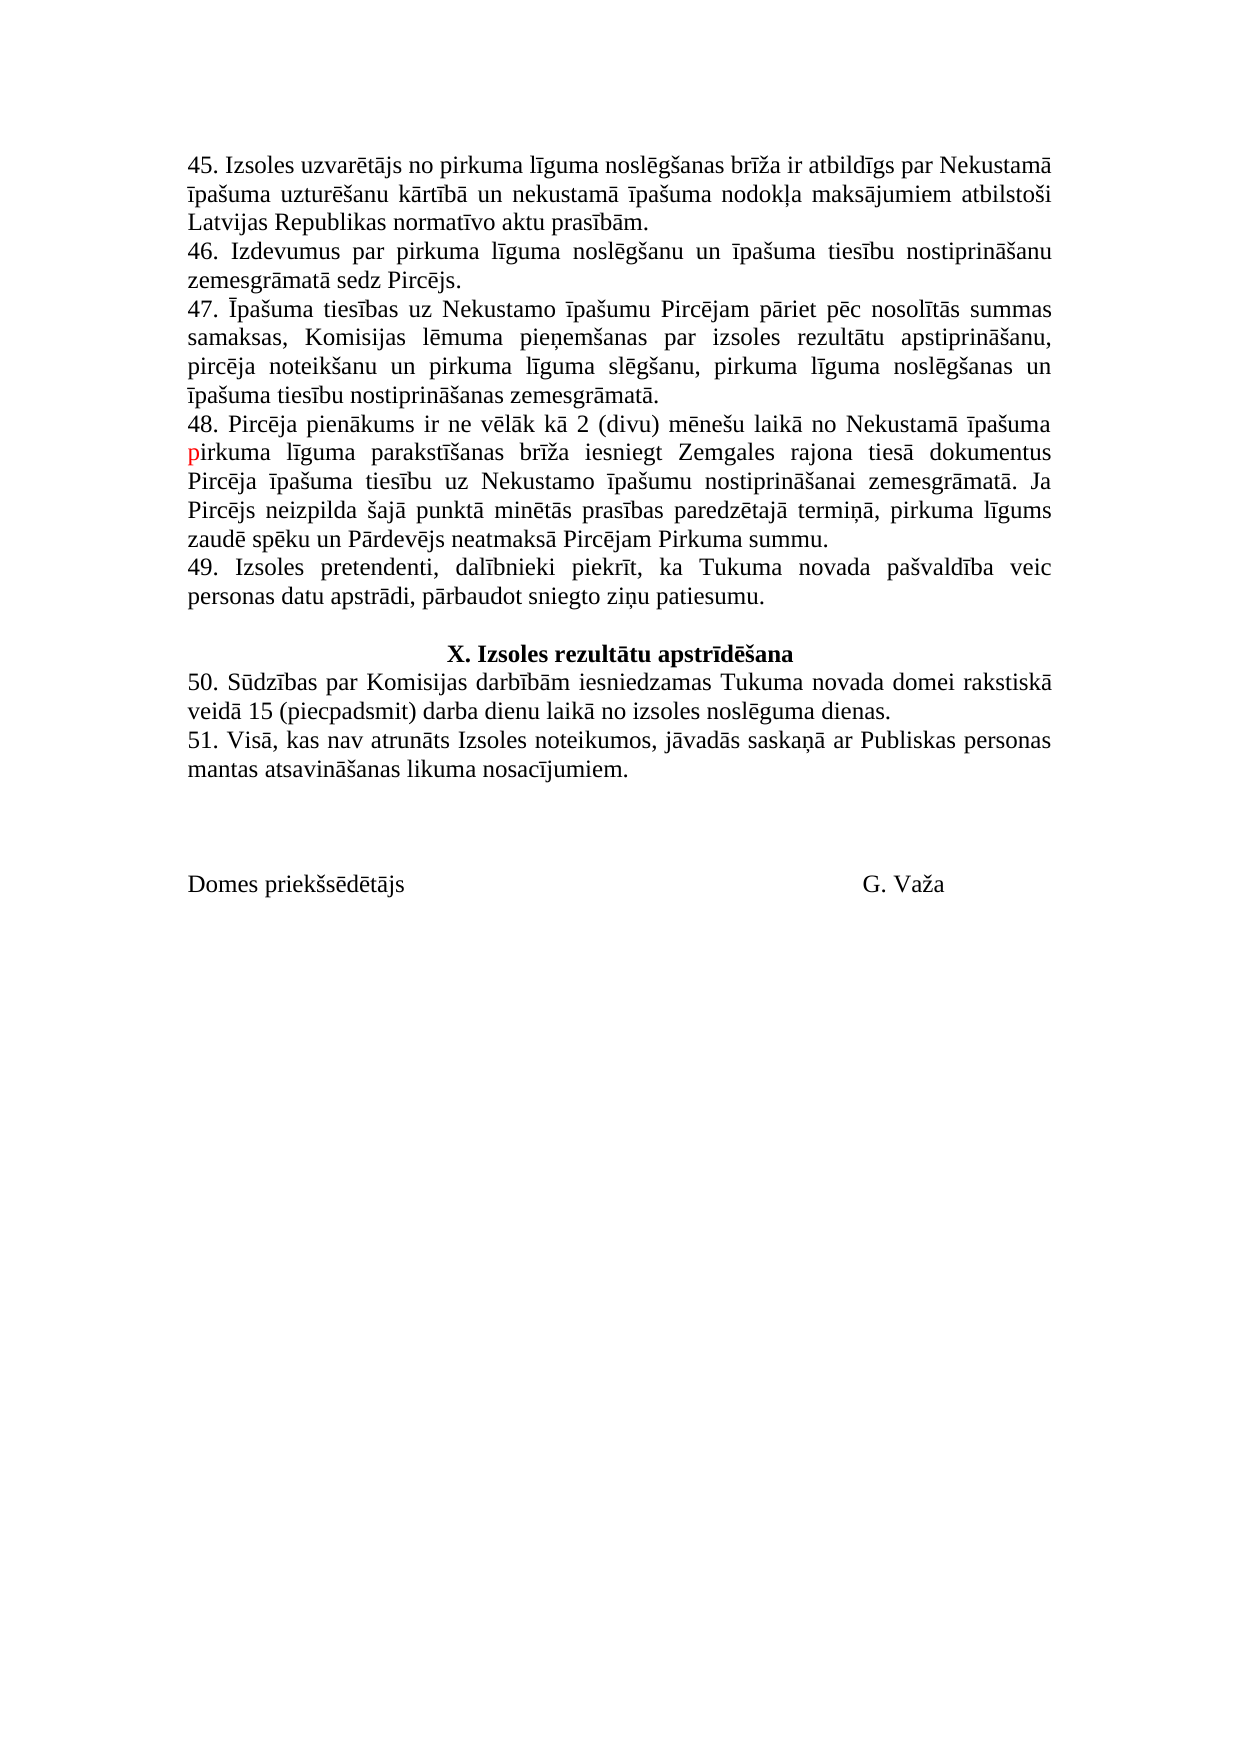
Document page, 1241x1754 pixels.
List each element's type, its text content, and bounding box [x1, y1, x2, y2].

text 47. Īpašuma tiesības uz Nekustamo īpašumu Pircējam pāriet pēc nosolītās summas samaksas, Komisijas lēmuma pieņemšanas par izsoles rezultātu apstiprināšanu, pircēja noteikšanu un pirkuma līguma slēgšanu, pirkuma līguma noslēgšanas un īpašuma tiesību nostiprināšanas zemesgrāmatā. [187, 294, 1053, 409]
text 49. Izsoles pretendenti, dalībnieki piekrīt, ka Tukuma novada pašvaldība veic personas datu apstrādi, pārbaudot sniegto ziņu patiesumu. [187, 552, 1053, 610]
text 51. Visā, kas nav atrunāts Izsoles noteikumos, jāvadās saskaņā ar Publiskas personas mantas atsavināšanas likuma nosacījumiem. [187, 725, 1053, 782]
text 46. Izdevumus par pirkuma līguma noslēgšanu un īpašuma tiesību nostiprināšanu zemesgrāmatā sedz Pircējs. [187, 236, 1053, 294]
text 48. Pircēja pienākums ir ne vēlāk kā 2 (divu) mēnešu laikā no Nekustamā īpašuma pirkuma līguma parakstīšanas brīža iesniegt Zemgales rajona tiesā dokumentus Pircēja īpašuma tiesību uz Nekustamo īpašumu nostiprināšanai zemesgrāmatā. Ja Pircējs neizpilda šajā punktā minētās prasības paredzētajā termiņā, pirkuma līgums zaudē spēku un Pārdevējs neatmaksā Pircējam Pirkuma summu. [187, 409, 1053, 552]
text 50. Sūdzības par Komisijas darbībām iesniedzamas Tukuma novada domei rakstiskā veidā 15 (piecpadsmit) darba dienu laikā no izsoles noslēguma dienas. [187, 667, 1053, 725]
text Domes priekšsēdētājs G. Važa [187, 869, 1053, 897]
text 45. Izsoles uzvarētājs no pirkuma līguma noslēgšanas brīža ir atbildīgs par Nekustamā īpašuma uzturēšanu kārtībā un nekustamā īpašuma nodokļa maksājumiem atbilstoši Latvijas Republikas normatīvo aktu prasībām. [187, 150, 1053, 236]
text X. Izsoles rezultātu apstrīdēšana [187, 639, 1053, 667]
